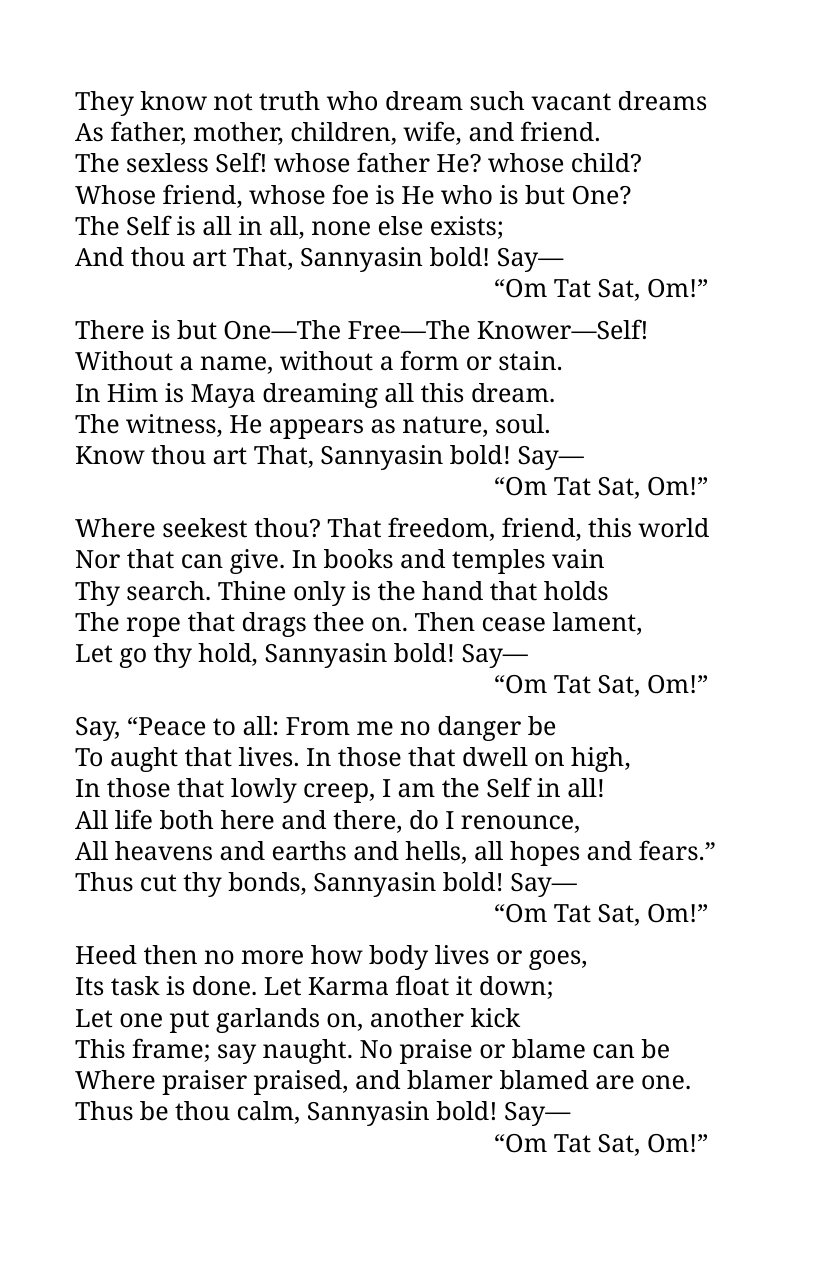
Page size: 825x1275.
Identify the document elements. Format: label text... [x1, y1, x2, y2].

text “Om Tat Sat, Om!” [75, 273, 708, 304]
text Where seekest thou? That freedom, friend, this world Nor that can give. In books and temples vain Thy search. Thine only is the hand that holds The rope that drags thee on. Then cease lament, Let go thy hold, Sannyasin bold! Say— [75, 512, 783, 669]
text Say, “Peace to all: From me no danger be To aught that lives. In those that dwell on high, In those that lowly creep, I am the Self in all! All life both here and there, do I renounce, All heavens and earths and hells, all hopes and fears.” Thus cut thy bonds, Sannyasin bold! Say— [75, 710, 783, 898]
text Heed then no more how body lives or goes, Its task is done. Let Karma float it down; Let one put garlands on, another kick This frame; say naught. No praise or blame can be Where praiser praised, and blamer blamed are one. Thus be thou calm, Sannyasin bold! Say— [75, 939, 783, 1127]
text “Om Tat Sat, Om!” [75, 1127, 708, 1158]
text “Om Tat Sat, Om!” [75, 471, 708, 502]
text There is but One—The Free—The Knower—Self! Without a name, without a form or stain. In Him is Maya dreaming all this dream. The witness, He appears as nature, soul. Know thou art That, Sannyasin bold! Say— [75, 314, 783, 471]
text “Om Tat Sat, Om!” [75, 669, 708, 700]
text “Om Tat Sat, Om!” [75, 898, 708, 929]
text They know not truth who dream such vacant dreams As father, mother, children, wife, and friend. The sexless Self! whose father He? whose child? Whose friend, whose foe is He who is but One? The Self is all in all, none else exists; And thou art That, Sannyasin bold! Say— [75, 85, 783, 273]
